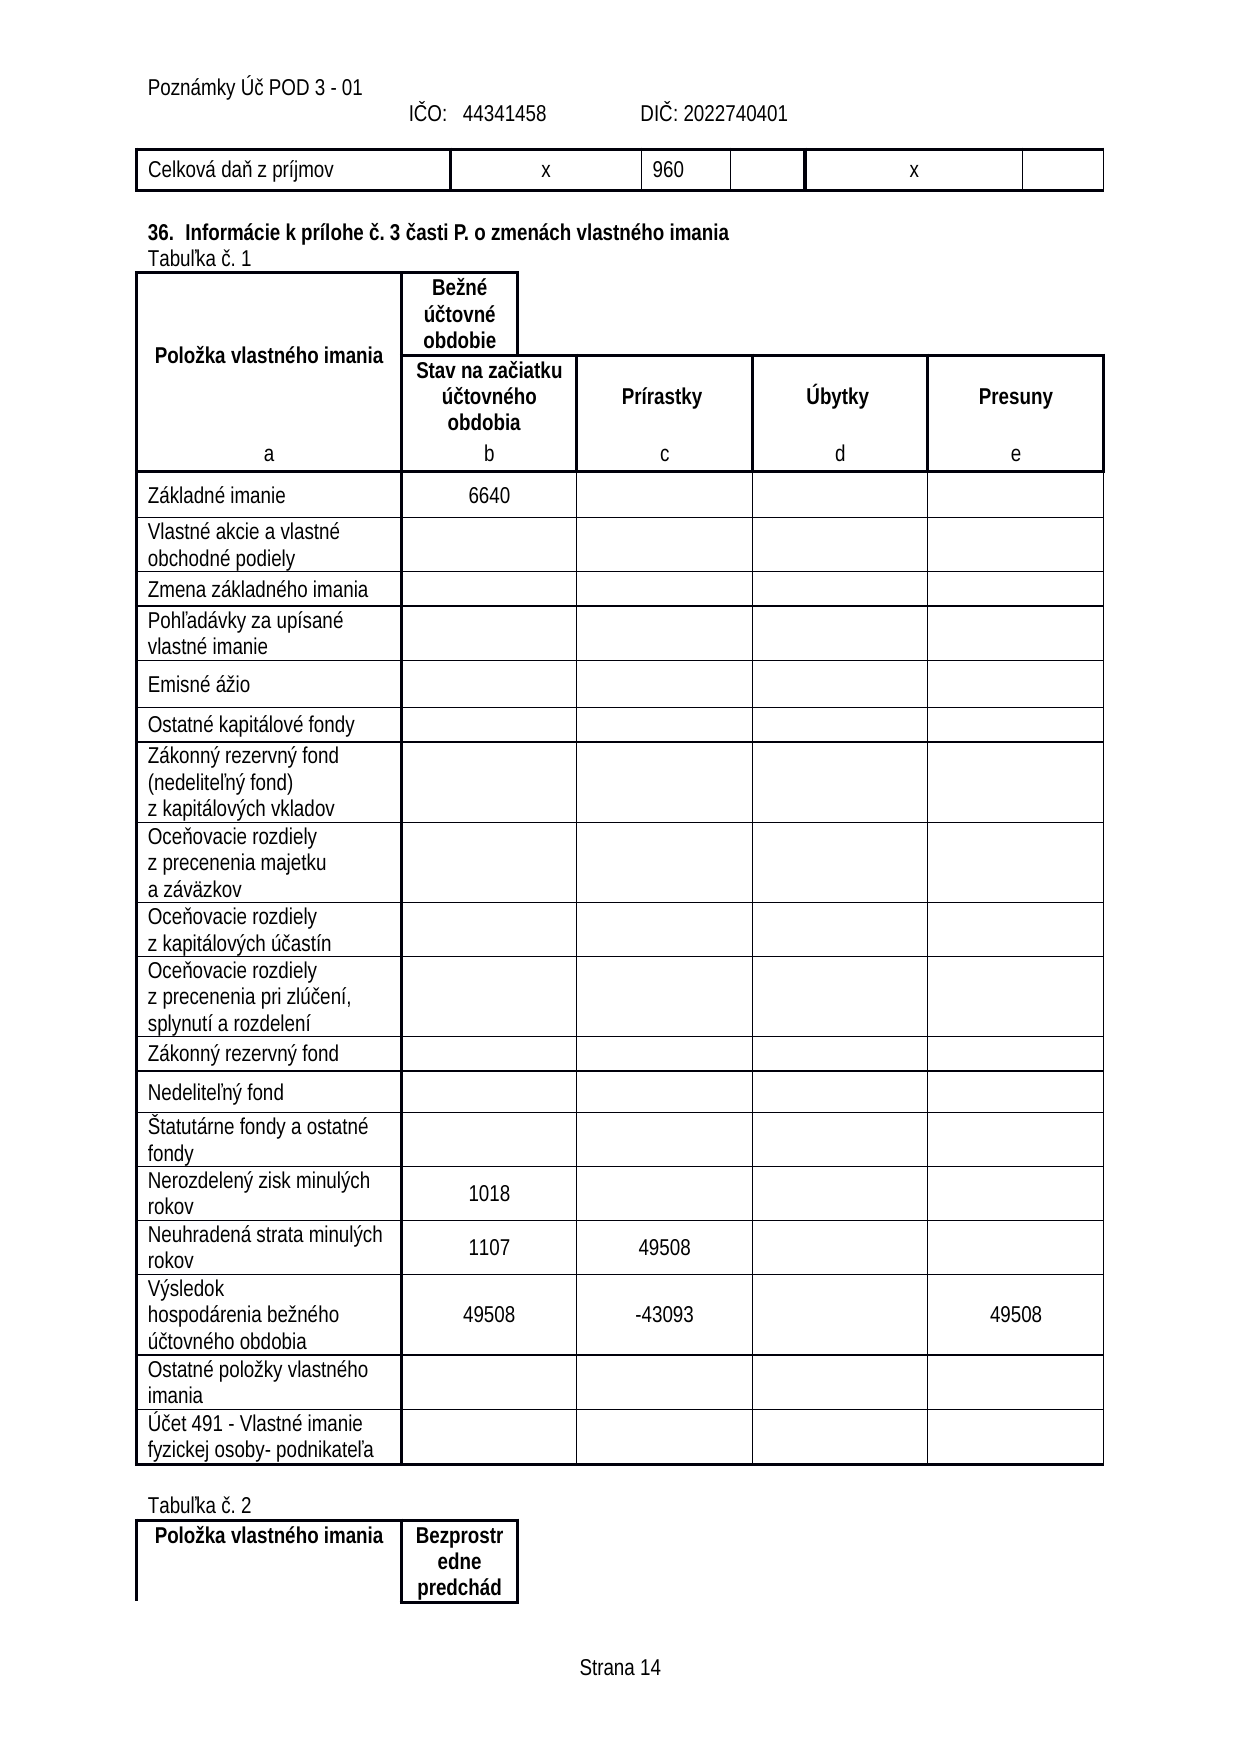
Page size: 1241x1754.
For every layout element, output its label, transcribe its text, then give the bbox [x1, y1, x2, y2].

table_cell [403, 1037, 576, 1070]
table_cell Emisné ážio [138, 661, 400, 707]
title Informácie k prílohe č. 3 časti P. o zmenách vlastného imania [148, 218, 1092, 245]
table_cell [577, 1356, 752, 1409]
table_cell [753, 1037, 927, 1070]
table_cell [731, 151, 803, 189]
table_cell [753, 823, 927, 902]
table_cell [403, 957, 576, 1036]
table_cell [928, 1167, 1103, 1220]
table_cell [928, 1356, 1103, 1409]
table_cell a [138, 436, 400, 470]
table_cell [1023, 151, 1103, 189]
table_cell Ostatné kapitálové fondy [138, 708, 400, 741]
table_cell [403, 1410, 576, 1463]
table_cell [403, 1356, 576, 1409]
table_cell 960 [642, 151, 730, 189]
table_cell [753, 518, 927, 571]
table_header Bezprostredne predchád [403, 1522, 516, 1601]
table_cell [403, 518, 576, 571]
table_cell Prírastky [578, 357, 751, 436]
table_cell Oceňovacie rozdiely z precenenia majetku a záväzkov [138, 823, 400, 902]
table_cell [928, 957, 1103, 1036]
table_cell [577, 607, 752, 660]
table_cell [577, 1072, 752, 1112]
table_cell Celková daň z príjmov [138, 151, 449, 189]
table_cell e [929, 436, 1102, 470]
table_cell Nedeliteľný fond [138, 1072, 400, 1112]
table_cell [753, 1410, 927, 1463]
table_cell [928, 708, 1103, 741]
table_cell [928, 661, 1103, 707]
table_cell Neuhradená strata minulých rokov [138, 1221, 400, 1273]
table_cell x [452, 151, 641, 189]
text Tabuľka č. 1 [148, 245, 1092, 271]
table_cell [928, 572, 1103, 605]
table_cell [577, 518, 752, 571]
table_cell Ostatné položky vlastného imania [138, 1356, 400, 1409]
table_cell [577, 708, 752, 741]
table_header Položka vlastného imania [138, 1522, 400, 1601]
table_cell d [754, 436, 926, 470]
table_cell [928, 1410, 1103, 1463]
table_cell 49508 [577, 1221, 752, 1273]
table_cell [577, 473, 752, 517]
table_cell Zmena základného imania [138, 572, 400, 605]
table_cell [577, 1037, 752, 1070]
table_cell [403, 1072, 576, 1112]
table_cell Úbytky [754, 357, 926, 436]
table_cell Oceňovacie rozdiely z kapitálových účastín [138, 903, 400, 956]
table_cell [577, 1167, 752, 1220]
table_cell [753, 1356, 927, 1409]
table_cell Základné imanie [138, 473, 400, 517]
table_cell [753, 903, 927, 956]
table_cell [928, 1221, 1103, 1273]
table_cell [928, 1113, 1103, 1166]
table_cell Výsledok hospodárenia bežného účtovného obdobia [138, 1275, 400, 1354]
table_cell x [807, 151, 1022, 189]
table_cell Štatutárne fondy a ostatné fondy [138, 1113, 400, 1166]
table_cell 49508 [403, 1275, 576, 1354]
table_cell [753, 473, 927, 517]
table_cell [928, 903, 1103, 956]
table_cell [928, 743, 1103, 821]
table_cell 1018 [403, 1167, 576, 1220]
table_cell [403, 661, 576, 707]
table_cell [577, 743, 752, 821]
table_cell [403, 903, 576, 956]
table_cell Účet 491 - Vlastné imanie fyzickej osoby- podnikateľa [138, 1410, 400, 1463]
table_cell 6640 [403, 473, 576, 517]
table_cell c [578, 436, 751, 470]
table_cell [403, 572, 576, 605]
table_cell [753, 661, 927, 707]
table_cell [577, 823, 752, 902]
table_cell [753, 1221, 927, 1273]
table_cell Zákonný rezervný fond [138, 1037, 400, 1070]
table_cell [753, 708, 927, 741]
table_cell [753, 572, 927, 605]
table_cell [577, 1113, 752, 1166]
table_cell [753, 1072, 927, 1112]
table_cell Oceňovacie rozdiely z precenenia pri zlúčení, splynutí a rozdelení [138, 957, 400, 1036]
table_cell b [403, 436, 575, 470]
table_cell [577, 661, 752, 707]
table_cell [753, 1167, 927, 1220]
table_cell Nerozdelený zisk minulých rokov [138, 1167, 400, 1220]
table_cell [403, 1113, 576, 1166]
table_header Položka vlastného imania [138, 274, 400, 436]
table_cell [753, 957, 927, 1036]
table_cell [928, 823, 1103, 902]
table_header Bežné účtovné obdobie [403, 274, 516, 353]
table_cell [928, 607, 1103, 660]
text Tabuľka č. 2 [148, 1492, 1092, 1518]
table_cell [753, 1275, 927, 1354]
table_cell [928, 518, 1103, 571]
table_cell [403, 708, 576, 741]
table_cell [577, 957, 752, 1036]
table_cell Stav na začiatku účtovného obdobia [403, 357, 575, 436]
table_cell [928, 1037, 1103, 1070]
table_cell [753, 607, 927, 660]
table_cell [403, 823, 576, 902]
table_cell [577, 1410, 752, 1463]
table_cell Vlastné akcie a vlastné obchodné podiely [138, 518, 400, 571]
table_cell [403, 743, 576, 821]
table_cell [577, 903, 752, 956]
table_cell [403, 607, 576, 660]
table_cell Zákonný rezervný fond (nedeliteľný fond) z kapitálových vkladov [138, 743, 400, 821]
table_cell 49508 [928, 1275, 1103, 1354]
table_cell Pohľadávky za upísané vlastné imanie [138, 607, 400, 660]
table_cell [577, 572, 752, 605]
table_cell -43093 [577, 1275, 752, 1354]
table_cell [753, 743, 927, 821]
table_cell [928, 473, 1103, 517]
table_cell 1107 [403, 1221, 576, 1273]
table_cell Presuny [929, 357, 1102, 436]
table_cell [928, 1072, 1103, 1112]
table_cell [753, 1113, 927, 1166]
